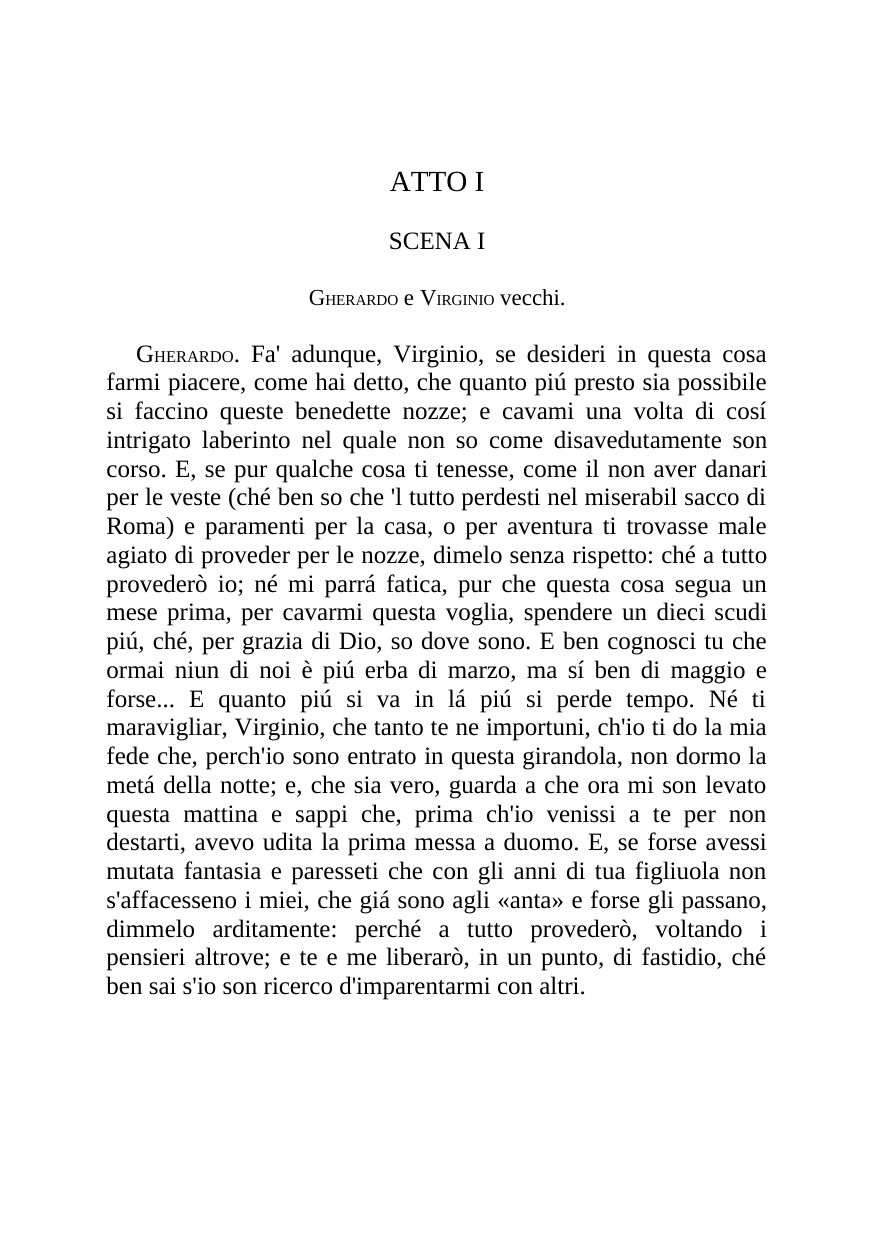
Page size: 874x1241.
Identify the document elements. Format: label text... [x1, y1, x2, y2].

text ATTO I [106, 164, 768, 197]
text SCENA I [106, 226, 768, 255]
text Gherardo. Fa' adunque, Virginio, se desideri in questa cosa farmi piacere, come hai detto, che quanto piú presto sia possibile si faccino queste benedette nozze; e cavami una volta di cosí intrigato laberinto nel quale non so come disavedutamente son corso. E, se pur qualche cosa ti tenesse, come il non aver danari per le veste (ché ben so che 'l tutto perdesti nel miserabil sacco di Roma) e paramenti per la casa, o per aventura ti trovasse male agiato di proveder per le nozze, dimelo senza rispetto: ché a tutto provederò io; né mi parrá fatica, pur che questa cosa segua un mese prima, per cavarmi questa voglia, spendere un dieci scudi piú, ché, per grazia di Dio, so dove sono. E ben cognosci tu che ormai niun di noi è piú erba di marzo, ma sí ben di maggio e forse... E quanto piú si va in lá piú si perde tempo. Né ti maravigliar, Virginio, che tanto te ne importuni, ch'io ti do la mia fede che, perch'io sono entrato in questa girandola, non dormo la metá della notte; e, che sia vero, guarda a che ora mi son levato questa mattina e sappi che, prima ch'io venissi a te per non destarti, avevo udita la prima messa a duomo. E, se forse avessi mutata fantasia e paresseti che con gli anni di tua figliuola non s'affacesseno i miei, che giá sono agli «anta» e forse gli passano, dimmelo arditamente: perché a tutto provederò, voltando i pensieri altrove; e te e me liberarò, in un punto, di fastidio, ché ben sai s'io son ricerco d'imparentarmi con altri. [106, 339, 768, 1000]
text Gherardo e Virginio vecchi. [106, 283, 768, 310]
